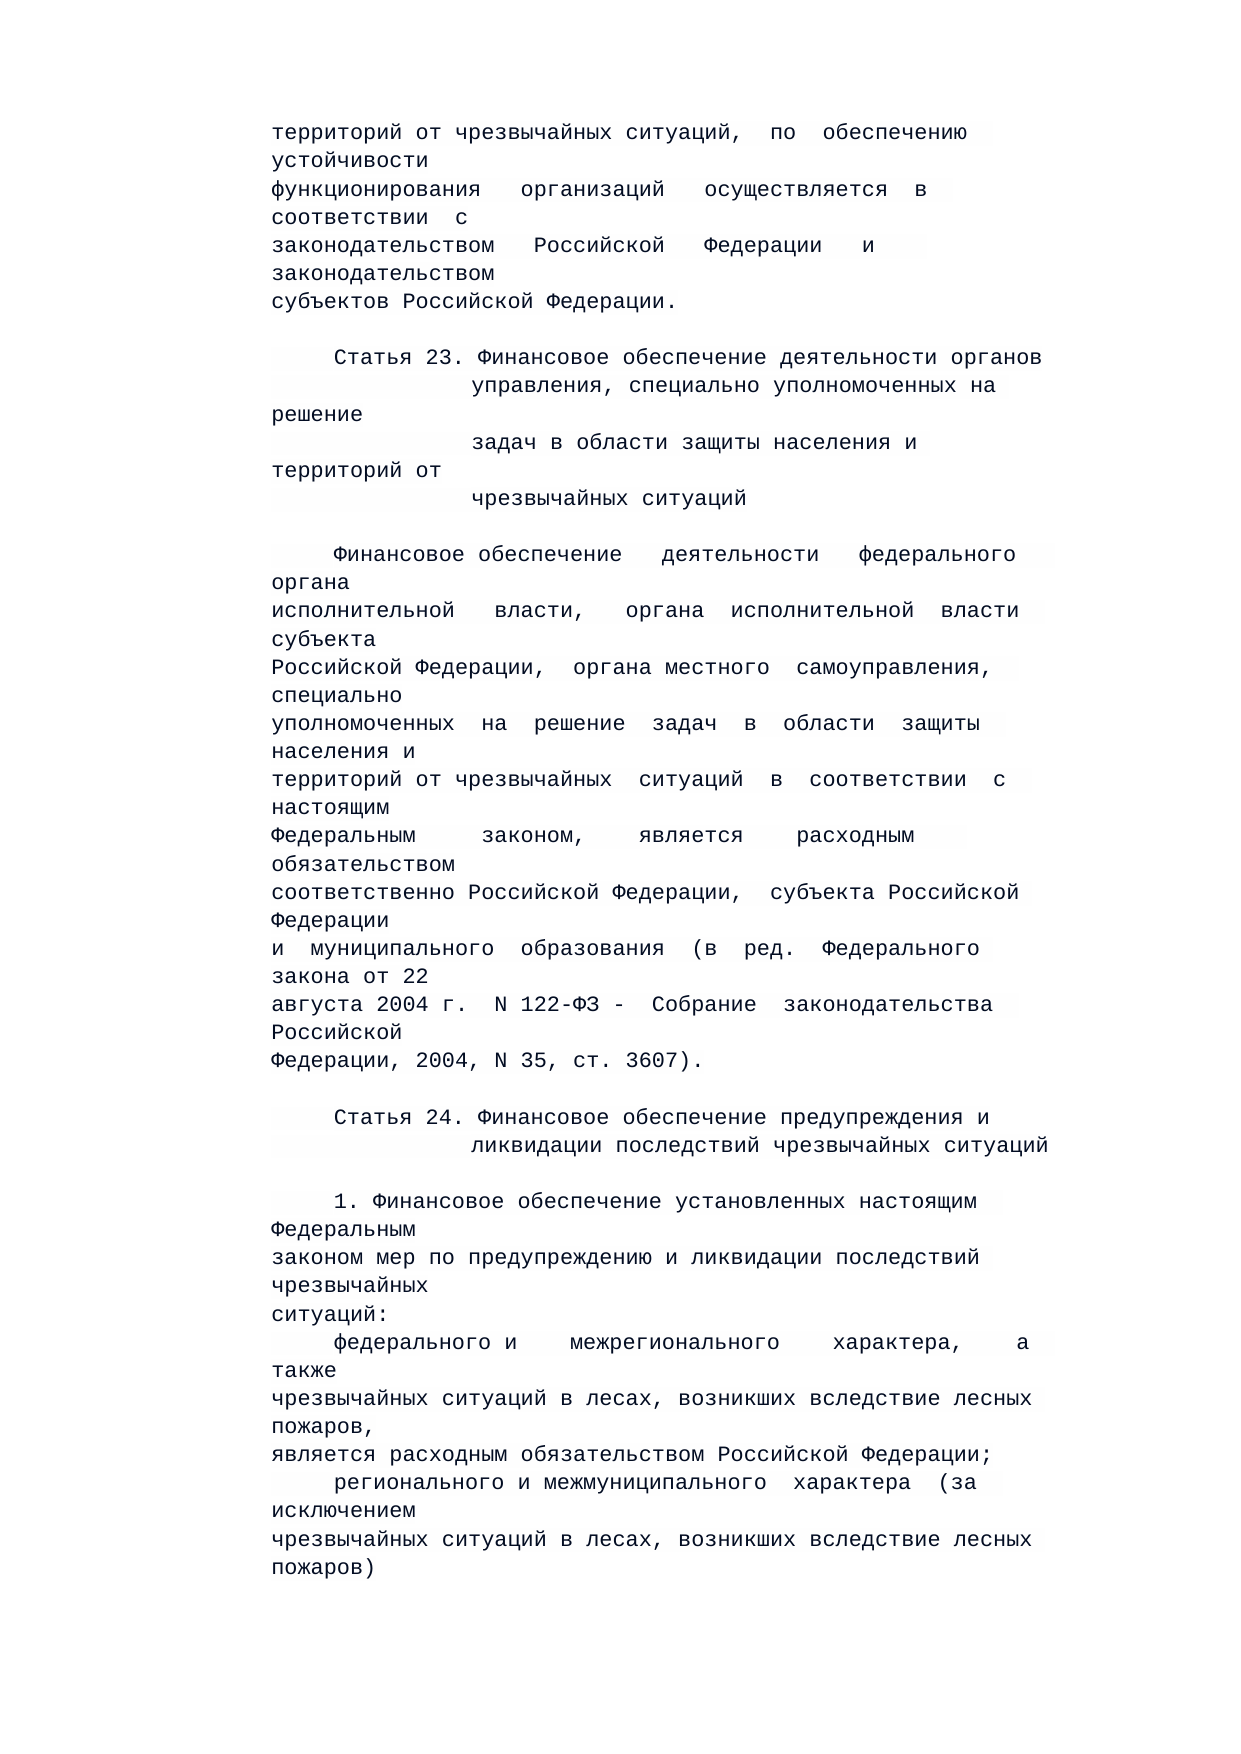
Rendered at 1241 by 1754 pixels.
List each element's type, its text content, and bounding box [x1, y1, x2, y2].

text территорий от чрезвычайных ситуаций, по обеспечению устойчивости [271, 118, 1058, 174]
text Федеральным законом, является расходным обязательством [271, 821, 1058, 877]
text является расходным обязательством Российской Федерации; [271, 1440, 1058, 1468]
text исполнительной власти, органа исполнительной власти субъекта [271, 596, 1058, 652]
text 1. Финансовое обеспечение установленных настоящим Федеральным [271, 1187, 1058, 1243]
text чрезвычайных ситуаций в лесах, возникших вследствие лесных пожаров) [271, 1524, 1058, 1581]
text законом мер по предупреждению и ликвидации последствий чрезвычайных [271, 1243, 1058, 1299]
text Статья 23. Финансовое обеспечение деятельности органов [271, 343, 1058, 371]
text задач в области защиты населения и территорий от [271, 427, 1058, 484]
text Российской Федерации, органа местного самоуправления, специально [271, 652, 1058, 709]
text территорий от чрезвычайных ситуаций в соответствии с настоящим [271, 765, 1058, 821]
text ситуаций: [271, 1299, 1058, 1327]
text федерального и межрегионального характера, а также [271, 1327, 1058, 1384]
text ликвидации последствий чрезвычайных ситуаций [271, 1131, 1058, 1159]
text регионального и межмуниципального характера (за исключением [271, 1468, 1058, 1524]
text законодательством Российской Федерации и законодательством [271, 231, 1058, 287]
text управления, специально уполномоченных на решение [271, 371, 1058, 427]
text чрезвычайных ситуаций в лесах, возникших вследствие лесных пожаров, [271, 1384, 1058, 1440]
text и муниципального образования (в ред. Федерального закона от 22 [271, 934, 1058, 990]
text субъектов Российской Федерации. [271, 287, 1058, 315]
text Финансовое обеспечение деятельности федерального органа [271, 540, 1058, 596]
text августа 2004 г. N 122-ФЗ - Собрание законодательства Российской [271, 990, 1058, 1046]
text соответственно Российской Федерации, субъекта Российской Федерации [271, 877, 1058, 934]
text уполномоченных на решение задач в области защиты населения и [271, 709, 1058, 765]
text Федерации, 2004, N 35, ст. 3607). [271, 1046, 1058, 1074]
text чрезвычайных ситуаций [271, 484, 1058, 512]
text функционирования организаций осуществляется в соответствии с [271, 174, 1058, 231]
text Статья 24. Финансовое обеспечение предупреждения и [271, 1102, 1058, 1131]
